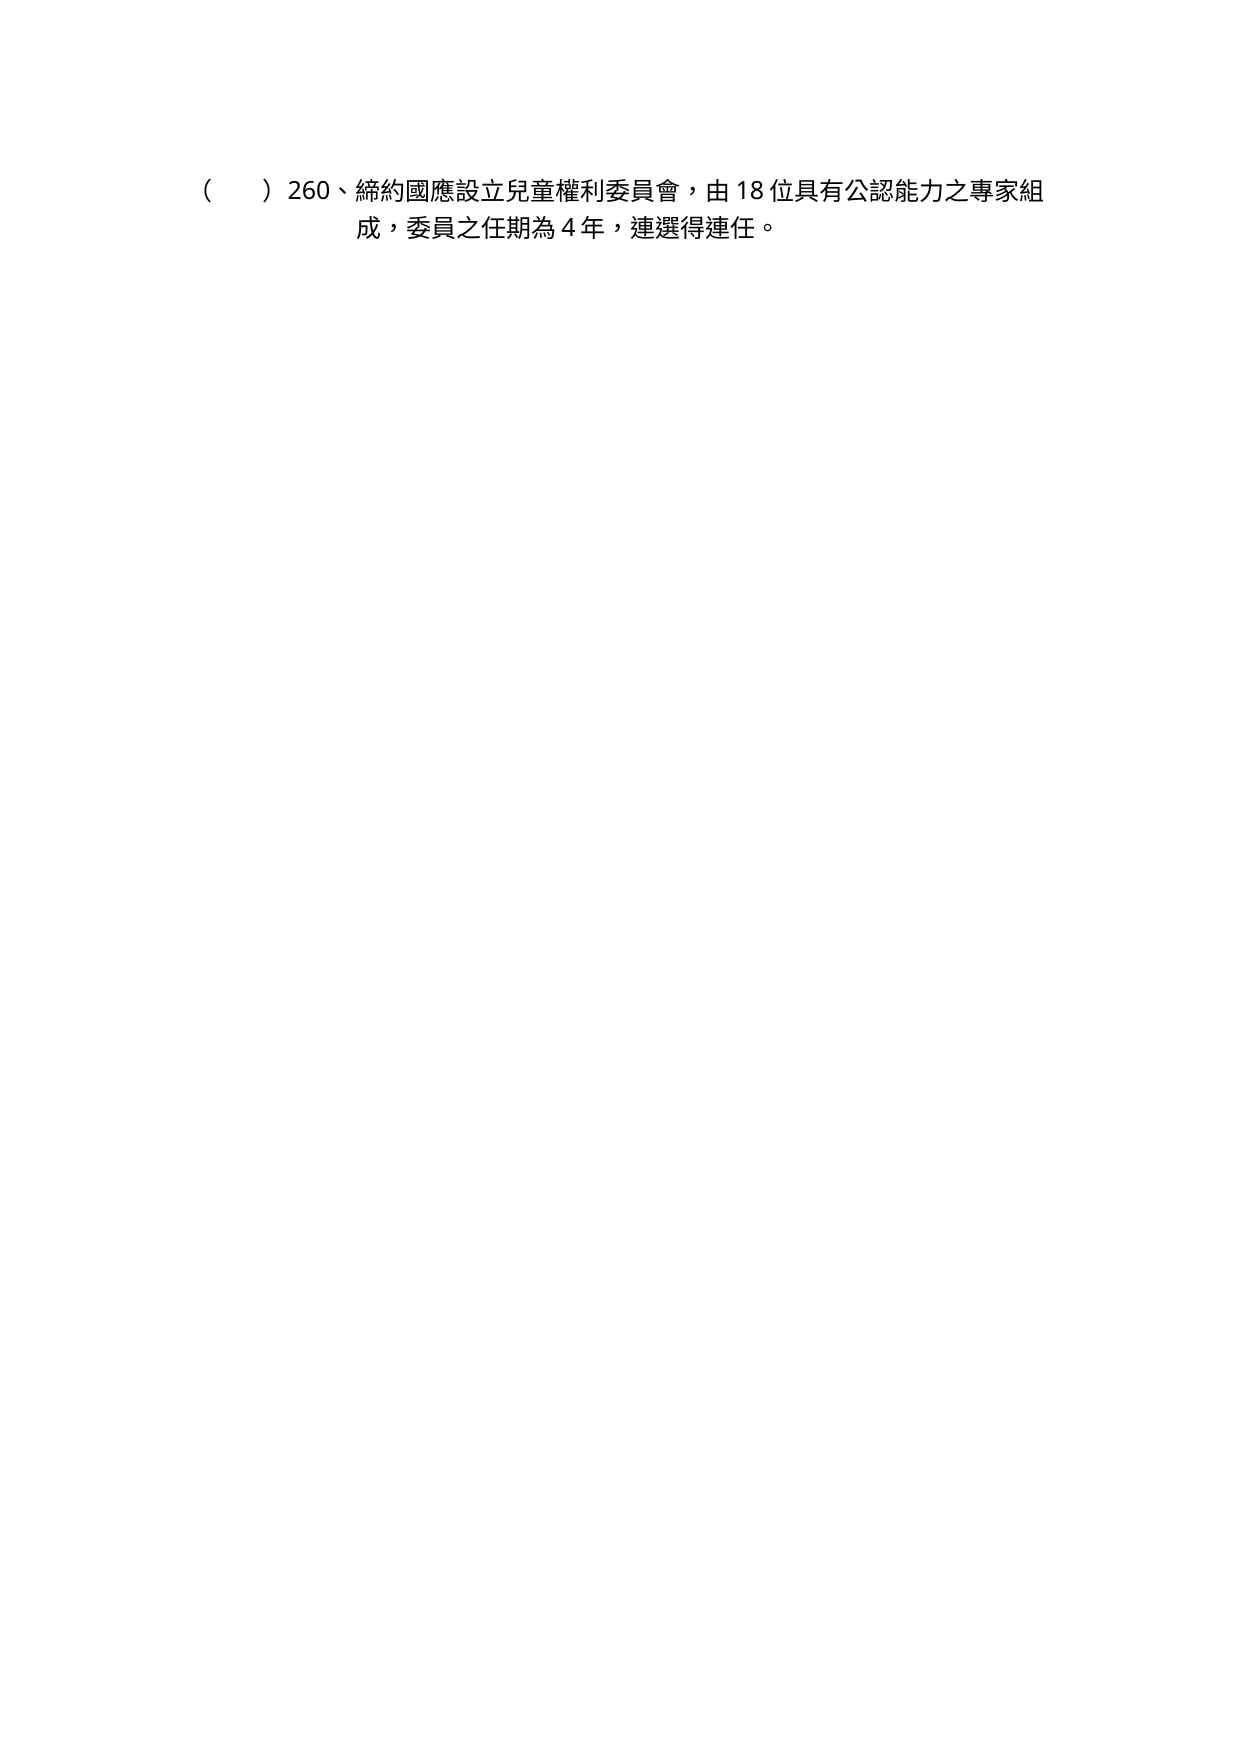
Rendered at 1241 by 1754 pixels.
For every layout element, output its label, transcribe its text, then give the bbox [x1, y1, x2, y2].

text （ ）260、締約國應設立兒童權利委員會，由18位具有公認能力之專家組成，委員之任期為4年，連選得連任。 [187, 164, 1053, 239]
